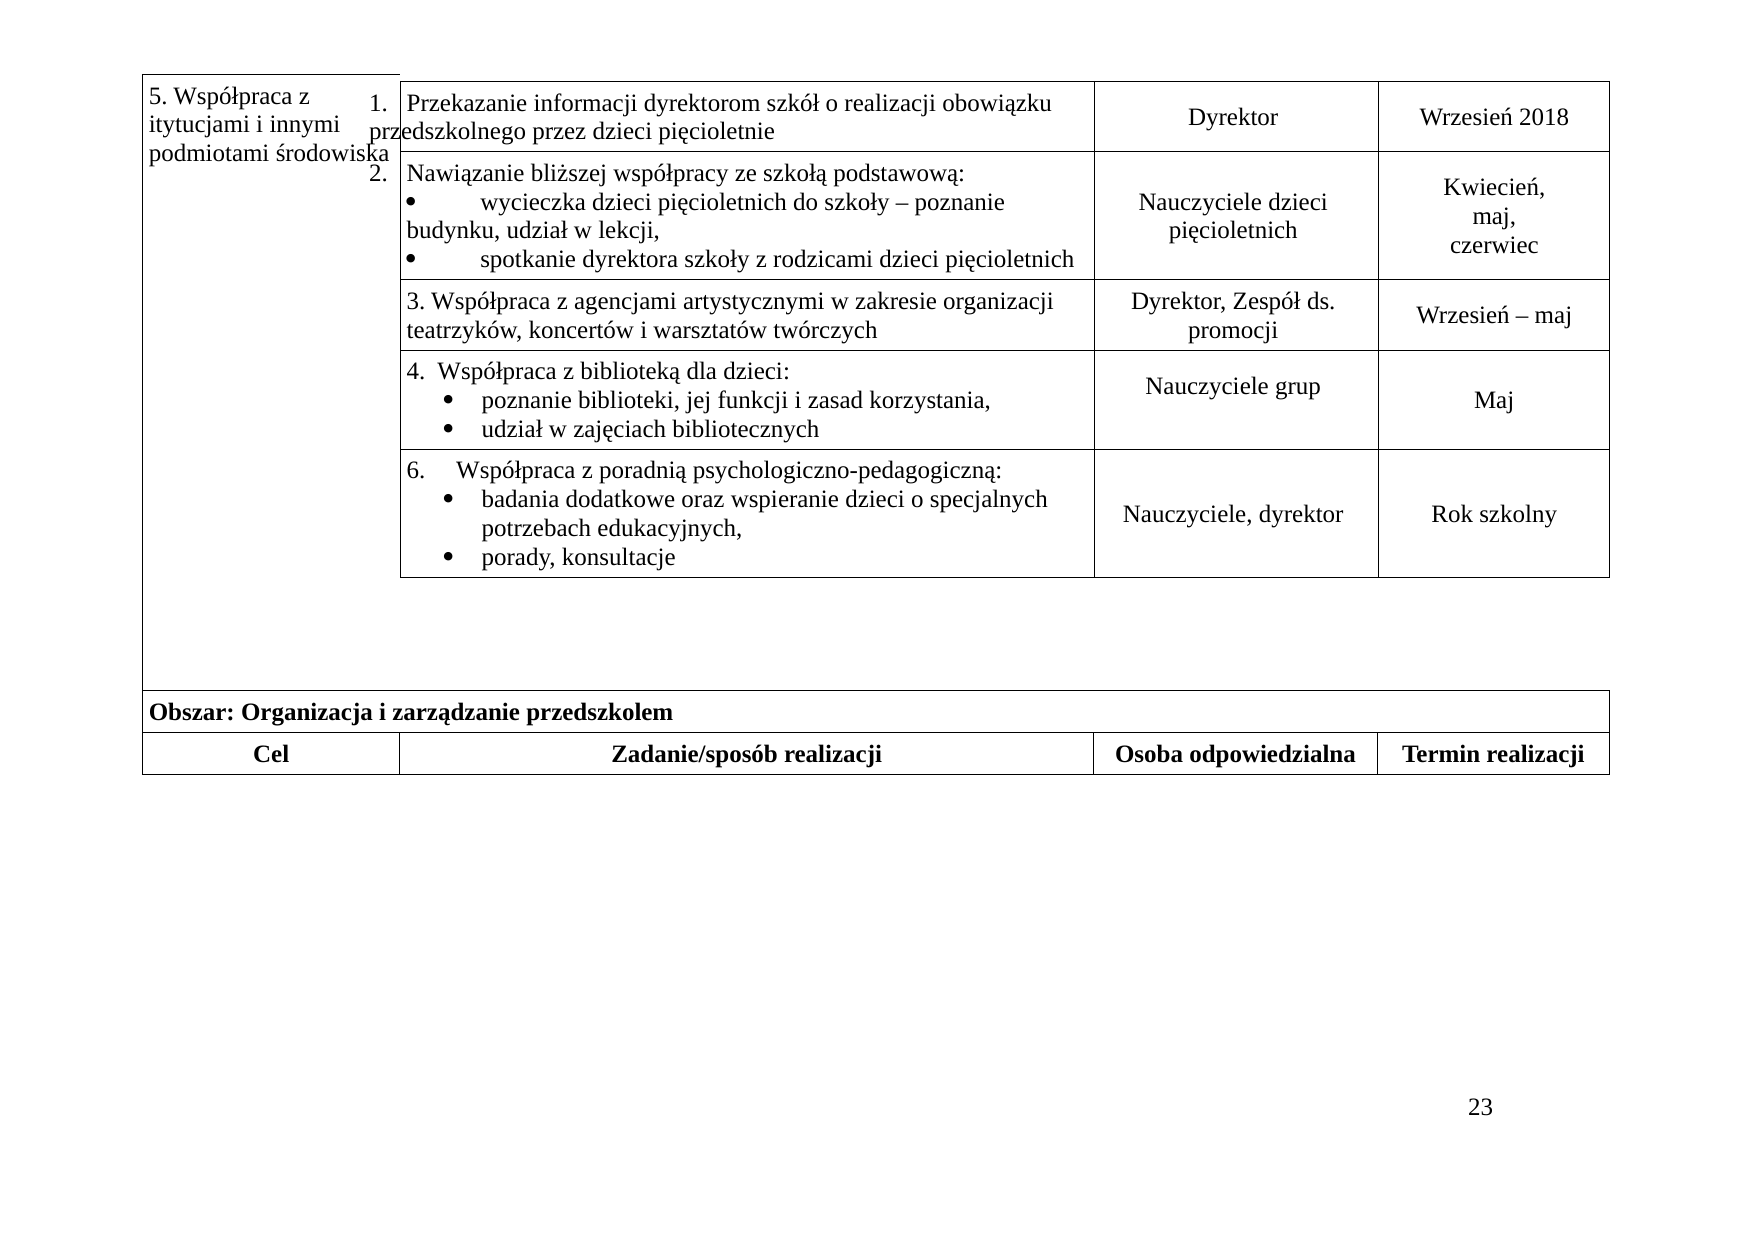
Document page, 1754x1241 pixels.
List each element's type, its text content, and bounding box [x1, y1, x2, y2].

table_cell 5. Współpraca z itytucjami i innymi podmiotami środowiska [143, 75, 399, 690]
table_cell 6. Współpraca z poradnią psychologiczno-pedagogiczną: badania dodatkowe oraz wspieranie dzieci o specjalnych potrzebach edukacyjnych, porady, konsultacje [401, 450, 1094, 577]
table_cell Nauczyciele grup [1095, 351, 1378, 449]
table_cell Rok szkolny [1379, 450, 1609, 577]
table_cell Nawiązanie bliższej współpracy ze szkołą podstawową: wycieczka dzieci pięcioletnich do szkoły – poznanie budynku, udział w lekcji, spotkanie dyrektora szkoły z rodzicami dzieci pięcioletnich [401, 152, 1094, 279]
table_cell Termin realizacji [1378, 733, 1609, 774]
table_cell Nauczyciele, dyrektor [1095, 450, 1378, 577]
table_cell 4. Współpraca z biblioteką dla dzieci: poznanie biblioteki, jej funkcji i zasad korzystania, udział w zajęciach bibliotecznych [401, 351, 1094, 449]
table_cell 3. Współpraca z agencjami artystycznymi w zakresie organizacji teatrzyków, koncertów i warsztatów twórczych [401, 280, 1094, 349]
table_cell Nauczyciele dzieci pięcioletnich [1095, 152, 1378, 279]
table_header Przekazanie informacji dyrektorom szkół o realizacji obowiązku przedszkolnego przez dzieci pięcioletnie [401, 82, 1094, 151]
table_cell Dyrektor, Zespół ds. promocji [1095, 280, 1378, 349]
table_cell Osoba odpowiedzialna [1094, 733, 1377, 774]
table_cell [400, 74, 1609, 81]
table_header Wrzesień 2018 [1379, 82, 1609, 151]
table_cell [400, 578, 1609, 690]
table_header Dyrektor [1095, 82, 1378, 151]
table_cell Kwiecień, maj, czerwiec [1379, 152, 1609, 279]
table_cell Maj [1379, 351, 1609, 449]
table_cell Zadanie/sposób realizacji [400, 733, 1093, 774]
table_cell Obszar: Organizacja i zarządzanie przedszkolem [143, 691, 1609, 732]
table_cell Wrzesień – maj [1379, 280, 1609, 349]
table_cell Cel [143, 733, 399, 774]
